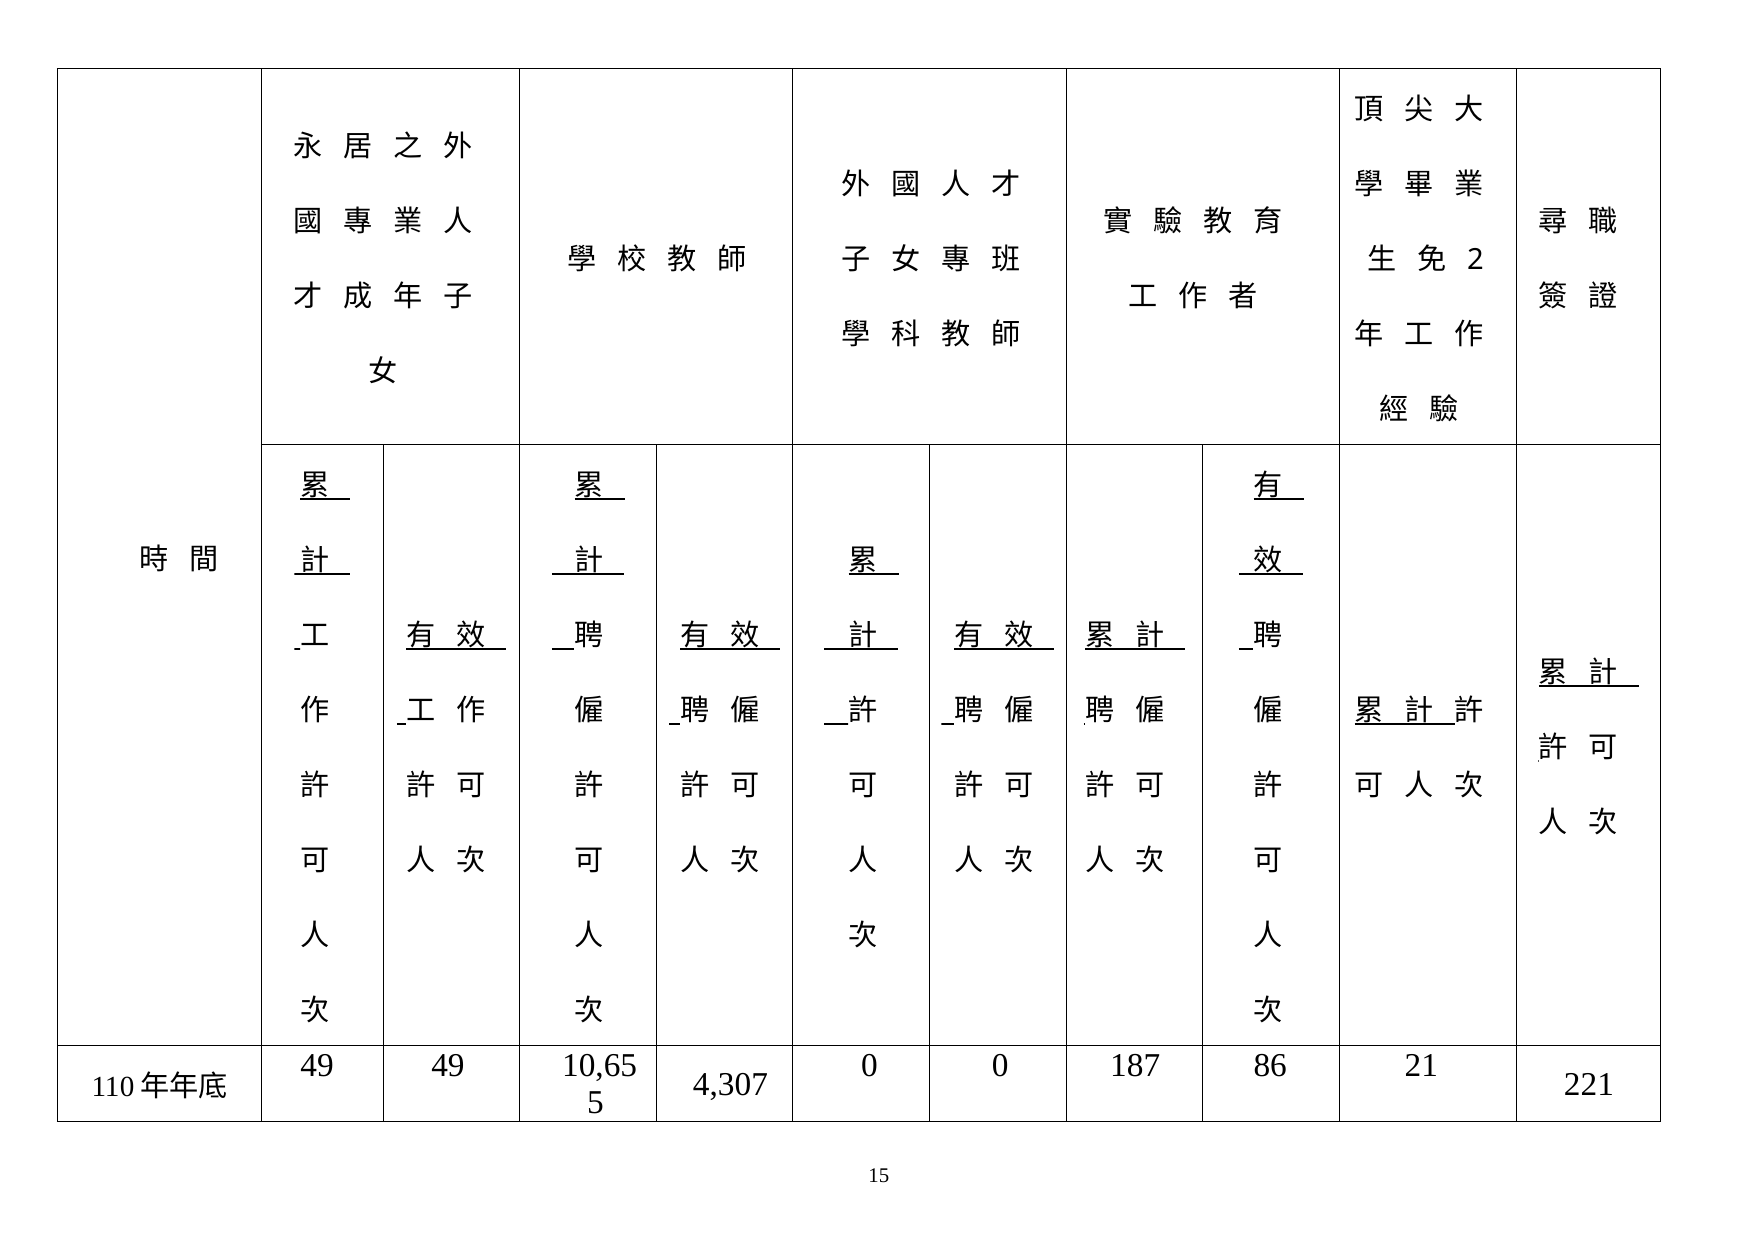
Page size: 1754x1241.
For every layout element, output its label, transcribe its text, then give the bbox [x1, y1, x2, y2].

table_cell 累計聘僱許可人次 [520, 445, 656, 1045]
table_cell 49 [262, 1046, 383, 1121]
table_cell 0 [930, 1046, 1066, 1121]
table_header 實驗教育工作者 [1067, 69, 1339, 444]
table_cell 累計許可人次 [793, 445, 929, 1045]
table_cell 累計工作許可人次 [262, 445, 383, 1045]
table_cell 49 [384, 1046, 519, 1121]
table_header 尋職簽證 [1517, 69, 1660, 444]
table_cell 4,307 [657, 1046, 792, 1121]
table_header 時間 [58, 69, 261, 1045]
table_header 學校教師 [520, 69, 792, 444]
table_cell 21 [1340, 1046, 1516, 1121]
table_header 外國人才子女專班學科教師 [793, 69, 1066, 444]
table_cell 有效聘僱許可人次 [1203, 445, 1339, 1045]
table_cell 有效聘僱許可人次 [657, 445, 792, 1045]
table_cell 有效工作許可人次 [384, 445, 519, 1045]
table_cell 10,655 [520, 1046, 656, 1121]
table_cell 有效聘僱許可人次 [930, 445, 1066, 1045]
table_header 頂尖大學畢業生免2年工作經驗 [1340, 69, 1516, 444]
table_header 永居之外國專業人才成年子女 [262, 69, 519, 444]
table_cell 110年年底 [58, 1046, 261, 1121]
table_cell 累計許可人次 [1517, 445, 1660, 1045]
table_cell 0 [793, 1046, 929, 1121]
table_cell 187 [1067, 1046, 1202, 1121]
table_cell 221 [1517, 1046, 1660, 1121]
table_cell 累計聘僱許可人次 [1067, 445, 1202, 1045]
table_cell 累計許可人次 [1340, 445, 1516, 1045]
table_cell 86 [1203, 1046, 1339, 1121]
